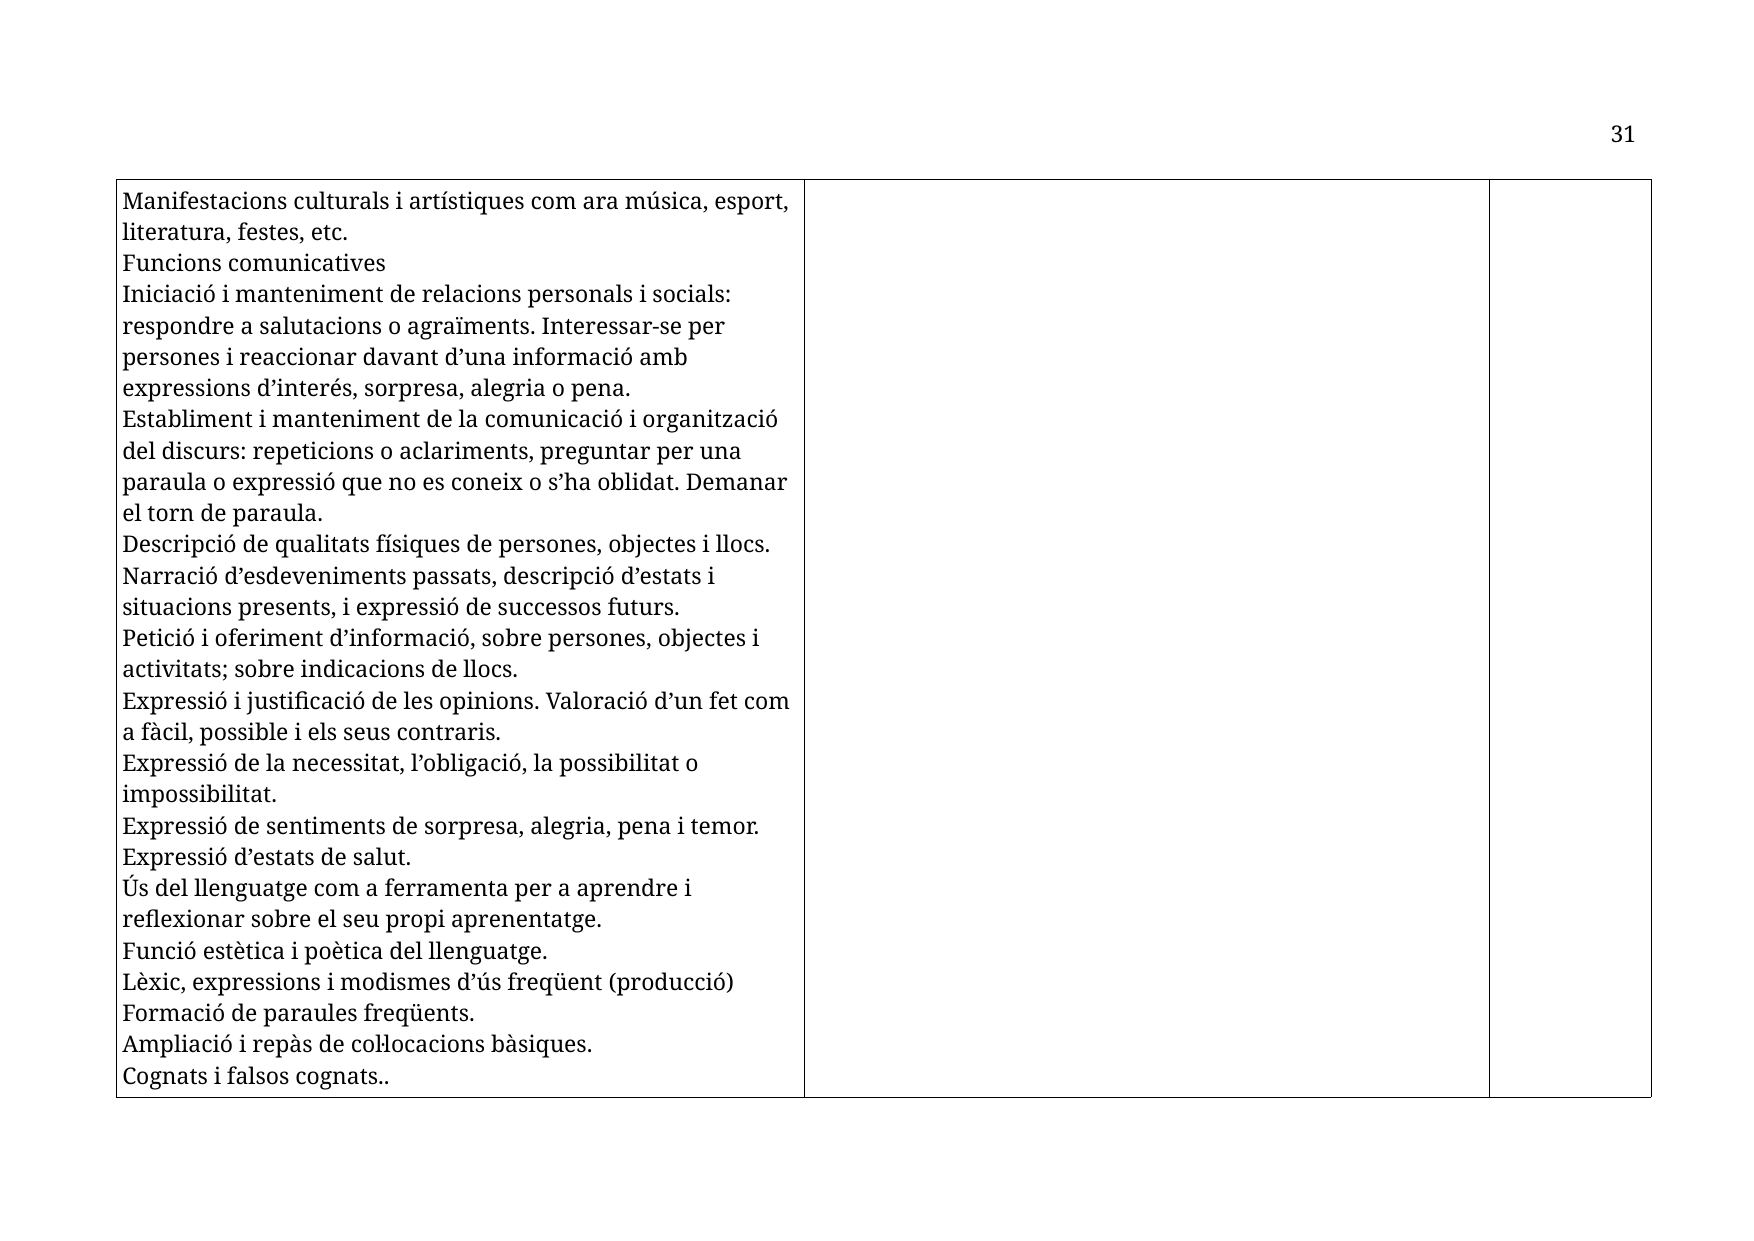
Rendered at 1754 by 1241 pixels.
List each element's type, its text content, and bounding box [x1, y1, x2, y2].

table_cell [805, 180, 1489, 1097]
table_cell [1490, 180, 1651, 1097]
table_cell Manifestacions culturals i artístiques com ara música, esport, literatura, festes, etc. Funcions comunicatives Iniciació i manteniment de relacions personals i socials: respondre a salutacions o agraïments. Interessar-se per persones i reaccionar davant d’una informació amb expressions d’interés, sorpresa, alegria o pena. Establiment i manteniment de la comunicació i organització del discurs: repeticions o aclariments, preguntar per una paraula o expressió que no es coneix o s’ha oblidat. Demanar el torn de paraula. Descripció de qualitats físiques de persones, objectes i llocs. Narració d’esdeveniments passats, descripció d’estats i situacions presents, i expressió de successos futurs. Petició i oferiment d’informació, sobre persones, objectes i activitats; sobre indicacions de llocs. Expressió i justificació de les opinions. Valoració d’un fet com a fàcil, possible i els seus contraris. Expressió de la necessitat, l’obligació, la possibilitat o impossibilitat. Expressió de sentiments de sorpresa, alegria, pena i temor. Expressió d’estats de salut. Ús del llenguatge com a ferramenta per a aprendre i reflexionar sobre el seu propi aprenentatge. Funció estètica i poètica del llenguatge. Lèxic, expressions i modismes d’ús freqüent (producció) Formació de paraules freqüents. Ampliació i repàs de col·locacions bàsiques. Cognats i falsos cognats.. [117, 180, 804, 1097]
